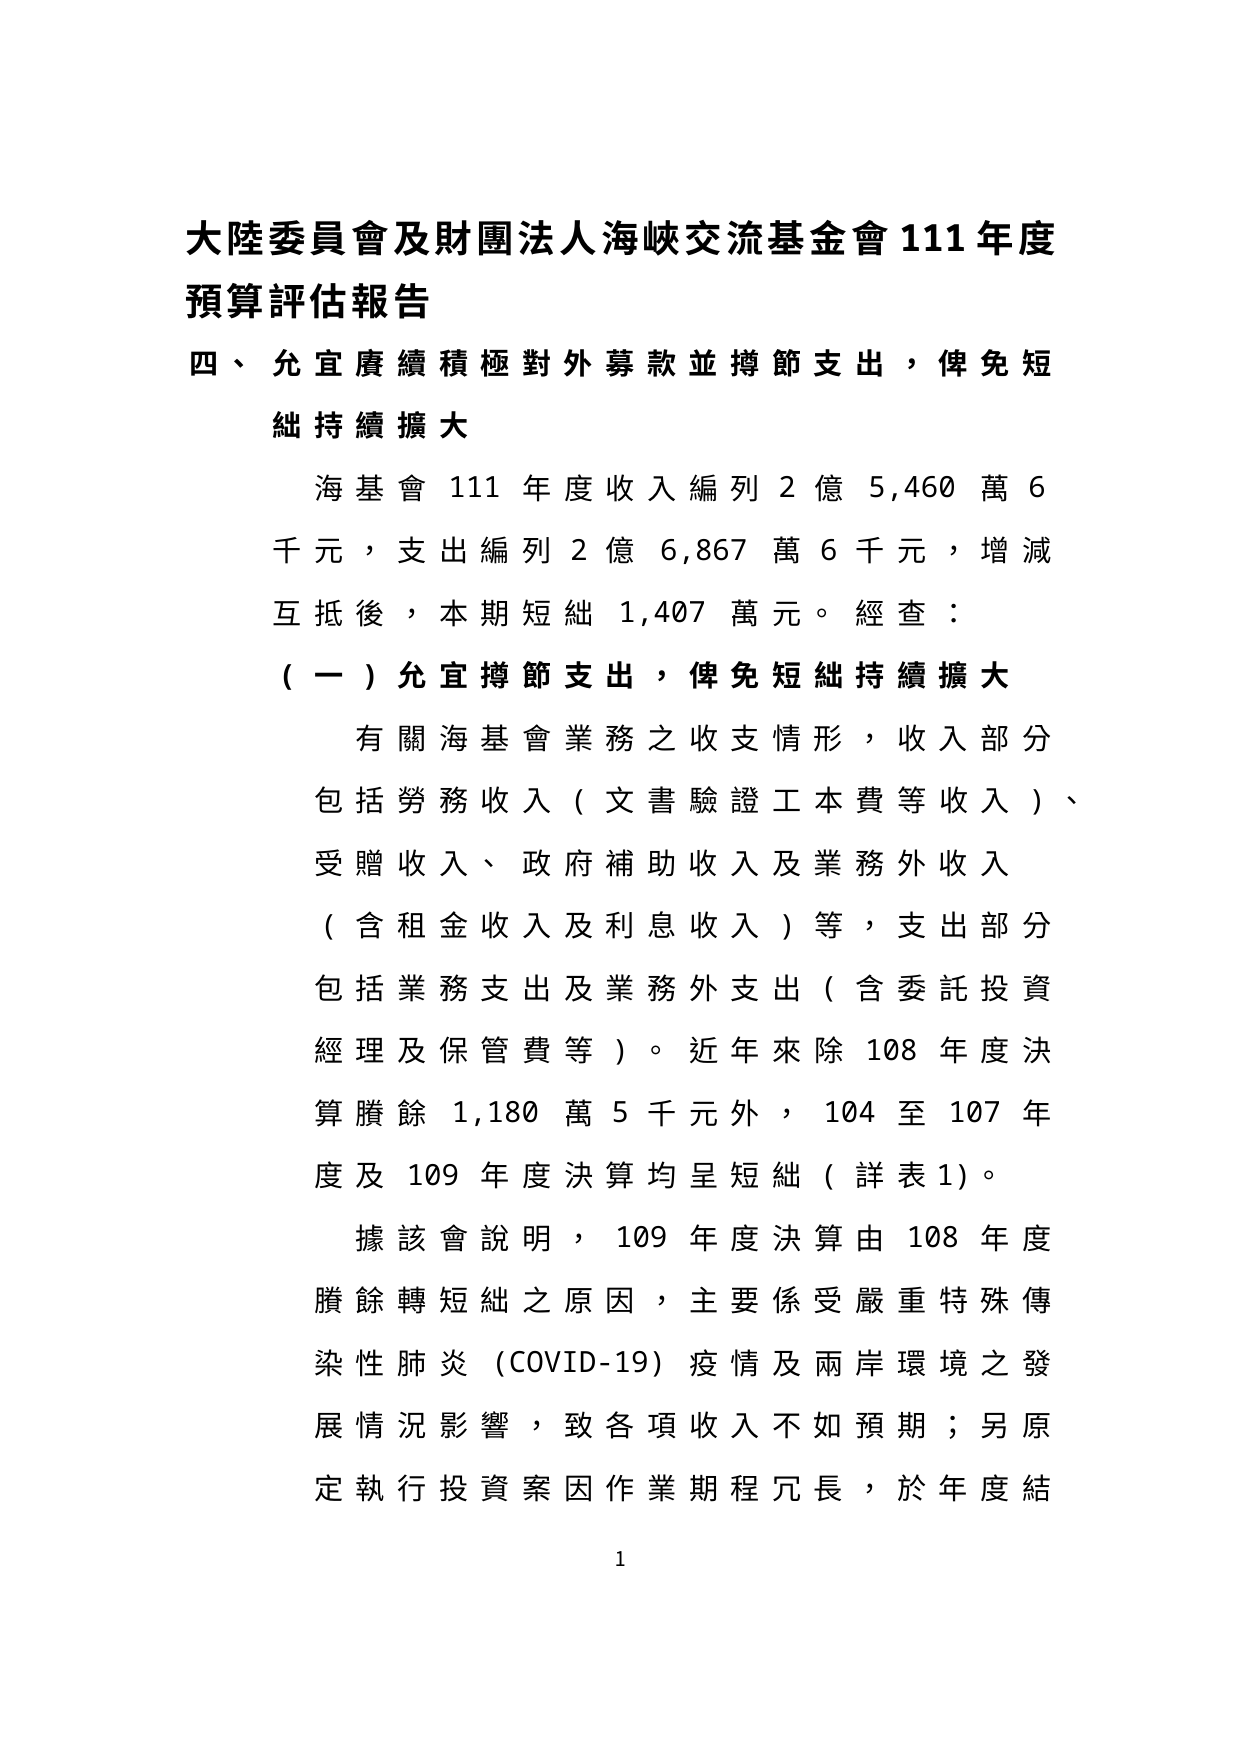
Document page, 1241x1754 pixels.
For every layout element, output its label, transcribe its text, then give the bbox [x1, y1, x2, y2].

text 據該會說明，109年度決算由108年度賸餘轉短絀之原因，主要係受嚴重特殊傳染性肺炎(COVID-19)疫情及兩岸環境之發展情況影響，致各項收入不如預期；另原定執行投資案因作業期程冗長，於年度結束前尚未完成委託，致無操作績效，109年期末累積賸餘亦僅10萬5千元。而110年截至8月底因實際短絀646萬7千元，致累積餘絀由賸餘轉為短絀636萬2千元。 [271, 1195, 1058, 1507]
text (一)允宜撙節支出，俾免短絀持續擴大 [242, 632, 1058, 695]
text 海基會111年度收入編列2億5,460萬6千元，支出編列2億6,867萬6千元，增減互抵後，本期短絀1,407萬元。經查： [242, 445, 1058, 632]
text 四、允宜賡續積極對外募款並撙節支出，俾免短絀持續擴大 [183, 320, 1058, 445]
text 有關海基會業務之收支情形，收入部分包括勞務收入(文書驗證工本費等收入)、受贈收入、政府補助收入及業務外收入(含租金收入及利息收入)等，支出部分包括業務支出及業務外支出(含委託投資經理及保管費等)。近年來除108年度決算賸餘1,180萬5千元外，104至107年度及109年度決算均呈短絀(詳表1)。 [271, 695, 1058, 1195]
text 大陸委員會及財團法人海峽交流基金會111年度預算評估報告 [183, 195, 1058, 320]
